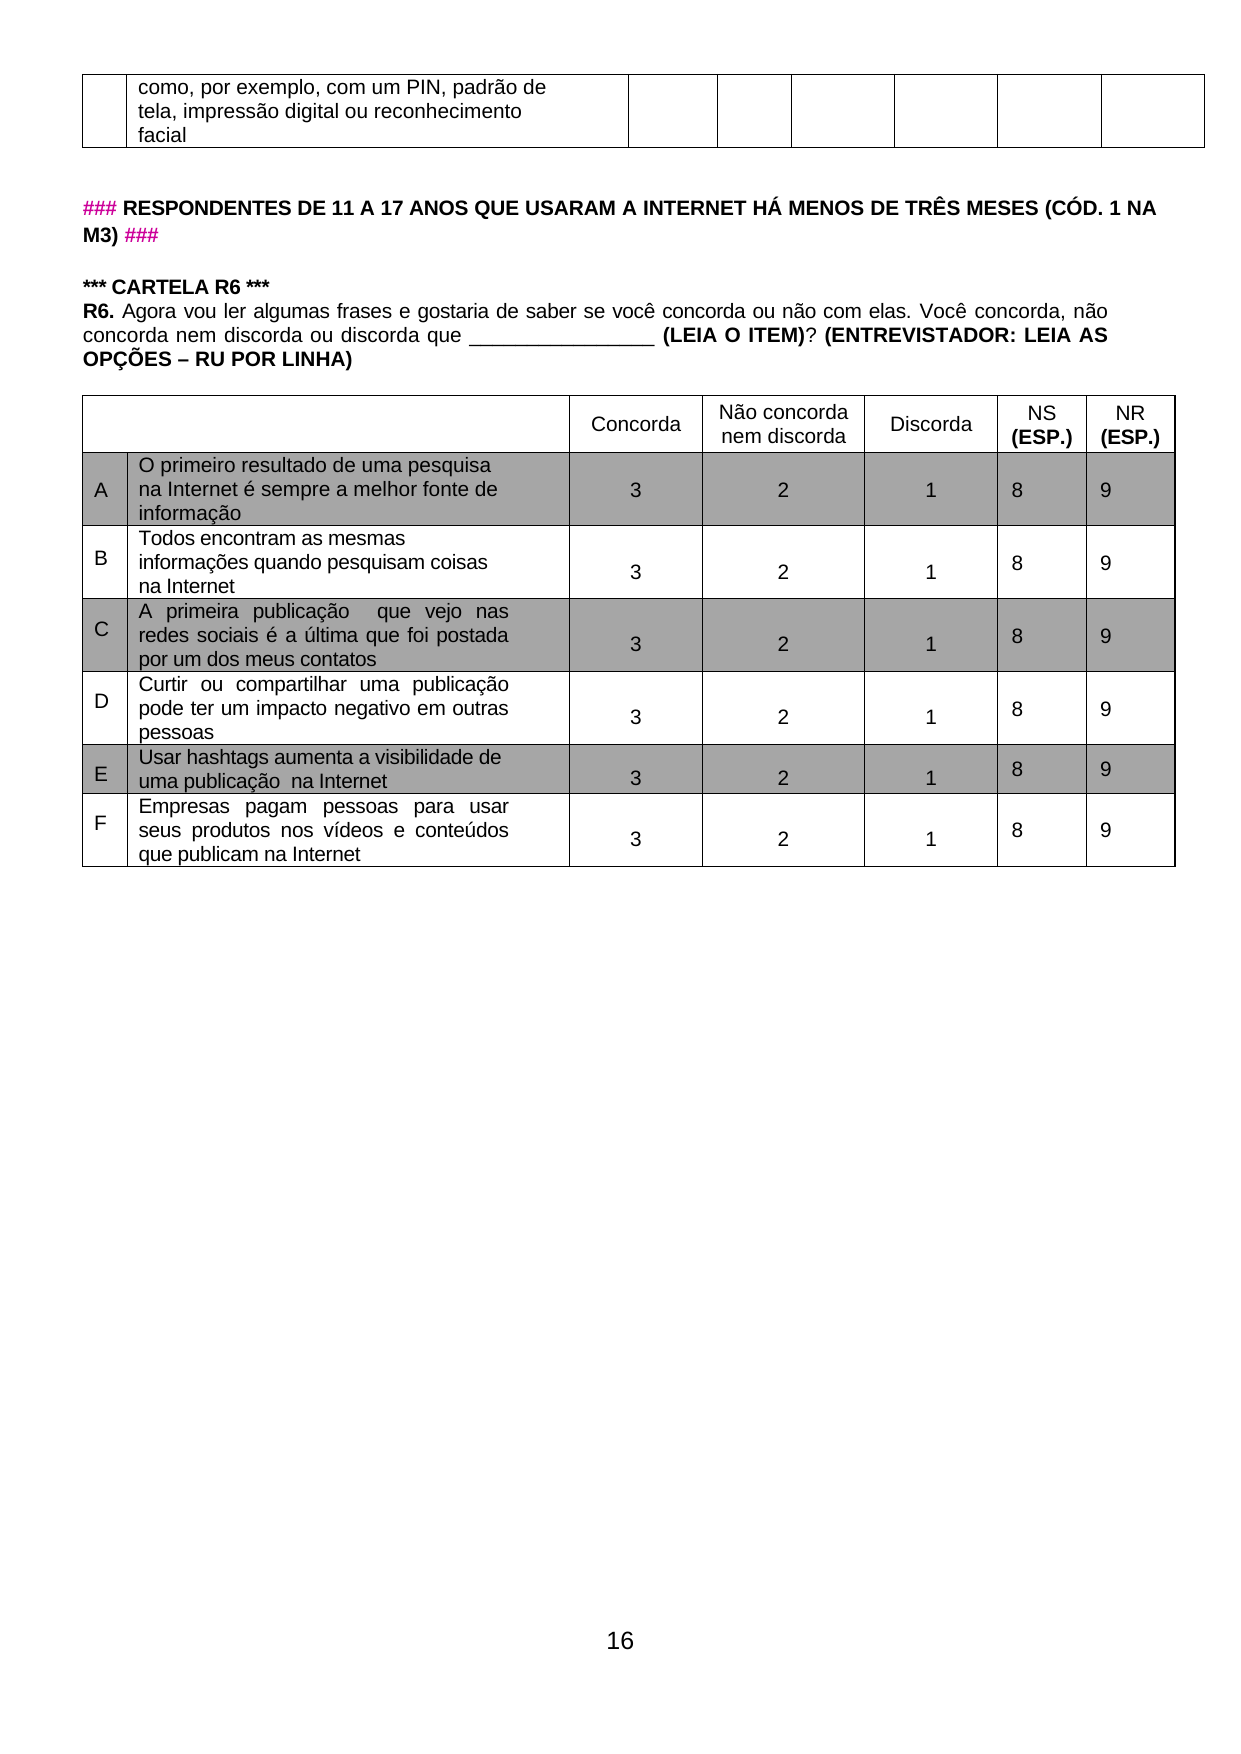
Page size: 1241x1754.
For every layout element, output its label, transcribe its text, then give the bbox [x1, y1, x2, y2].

table_cell [83, 75, 126, 147]
table_header Não concorda nem discorda [703, 396, 864, 452]
table_cell [718, 75, 791, 147]
table_cell A primeira publicação que vejo nas redes sociais é a última que foi postada por um dos meus contatos [128, 599, 569, 671]
table_cell 3 [570, 672, 702, 744]
table_cell 3 [570, 745, 702, 793]
table_cell 3 [570, 526, 702, 598]
text *** CARTELA R6 *** [83, 275, 1108, 299]
table_cell 2 [703, 599, 864, 671]
table_cell 8 [998, 794, 1086, 866]
table_cell 9 [1087, 672, 1174, 744]
table_cell 3 [570, 453, 702, 525]
table_header Discorda [865, 396, 997, 452]
table_cell 2 [703, 672, 864, 744]
table_cell 1 [865, 745, 997, 793]
table_cell E [83, 745, 127, 793]
table_cell Empresas pagam pessoas para usar seus produtos nos vídeos e conteúdos que publicam na Internet [128, 794, 569, 866]
table_cell 1 [865, 599, 997, 671]
table_cell 8 [998, 599, 1086, 671]
table_cell D [83, 672, 127, 744]
text R6. Agora vou ler algumas frases e gostaria de saber se você concorda ou não com elas. Você concorda, não concorda nem discorda ou discorda que ________________ (LEIA O ITEM)? (ENTREVISTADOR: LEIA AS OPÇÕES – RU POR LINHA) [83, 299, 1108, 371]
table_cell F [83, 794, 127, 866]
table_cell 2 [703, 453, 864, 525]
table_cell B [83, 526, 127, 598]
table_cell 8 [998, 672, 1086, 744]
table_cell 9 [1087, 599, 1174, 671]
table_cell Usar hashtags aumenta a visibilidade de uma publicação na Internet [128, 745, 569, 793]
table_cell 9 [1087, 526, 1174, 598]
table_cell [792, 75, 894, 147]
table_cell 2 [703, 794, 864, 866]
table_cell 1 [865, 453, 997, 525]
table_cell 8 [998, 526, 1086, 598]
table_cell 2 [703, 526, 864, 598]
table_cell 3 [570, 794, 702, 866]
table_cell [629, 75, 717, 147]
table_cell [895, 75, 997, 147]
table_cell 8 [998, 453, 1086, 525]
text ### RESPONDENTES DE 11 A 17 ANOS QUE USARAM A INTERNET HÁ MENOS DE TRÊS MESES (CÓD. 1 NA M3) ### [83, 196, 1157, 247]
table_cell O primeiro resultado de uma pesquisa na Internet é sempre a melhor fonte de informação [128, 453, 569, 525]
table_cell Todos encontram as mesmas informações quando pesquisam coisas na Internet [128, 526, 569, 598]
table_cell 1 [865, 526, 997, 598]
table_cell 2 [703, 745, 864, 793]
table_header NR (ESP.) [1087, 396, 1174, 452]
table_cell 9 [1087, 794, 1174, 866]
table_cell [998, 75, 1101, 147]
table_cell 9 [1087, 745, 1174, 793]
table_header NS (ESP.) [998, 396, 1086, 452]
table_cell 3 [570, 599, 702, 671]
table_cell 9 [1087, 453, 1174, 525]
table_header [83, 396, 569, 452]
table_cell 8 [998, 745, 1086, 793]
table_cell 1 [865, 794, 997, 866]
table_cell A [83, 453, 127, 525]
table_cell 1 [865, 672, 997, 744]
table_header Concorda [570, 396, 702, 452]
table_cell [1102, 75, 1204, 147]
table_cell C [83, 599, 127, 671]
table_cell como, por exemplo, com um PIN, padrão de tela, impressão digital ou reconhecimento facial [127, 75, 628, 147]
table_cell Curtir ou compartilhar uma publicação pode ter um impacto negativo em outras pessoas [128, 672, 569, 744]
